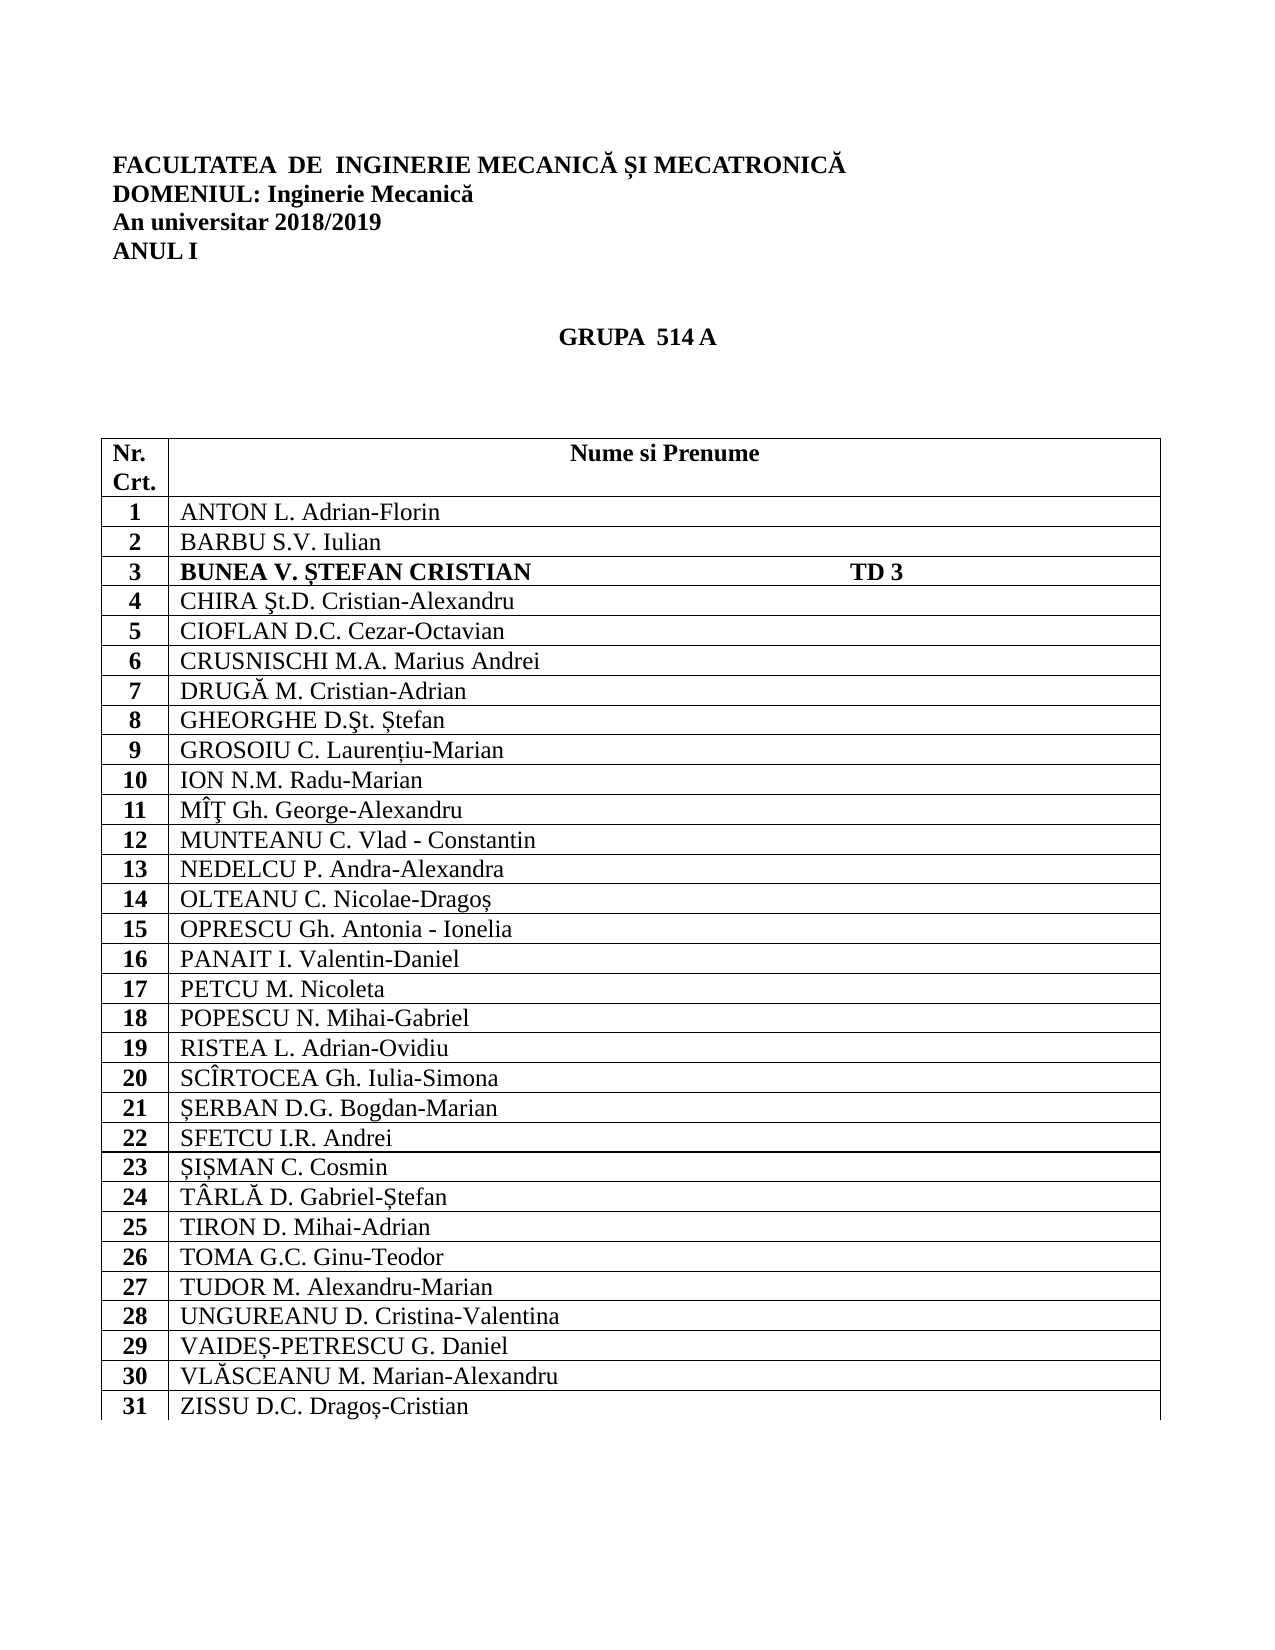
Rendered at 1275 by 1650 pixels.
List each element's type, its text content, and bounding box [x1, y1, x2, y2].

table_cell 6 [102, 646, 168, 675]
table_cell SCÎRTOCEA Gh. Iulia-Simona [169, 1063, 1160, 1092]
table_cell 13 [102, 855, 168, 883]
table_header Nr. Crt. [102, 439, 168, 496]
table_cell 29 [102, 1331, 168, 1360]
table_cell 25 [102, 1212, 168, 1241]
table_cell ȘERBAN D.G. Bogdan-Marian [169, 1093, 1160, 1122]
table_cell VLĂSCEANU M. Marian-Alexandru [169, 1361, 1160, 1390]
text DOMENIUL: Inginerie Mecanică [112, 179, 1162, 207]
table_cell 9 [102, 735, 168, 764]
table_cell 4 [102, 586, 168, 615]
table_cell ZISSU D.C. Dragoș-Cristian [169, 1391, 1160, 1419]
table_cell 27 [102, 1272, 168, 1300]
table_cell PANAIT I. Valentin-Daniel [169, 944, 1160, 973]
table_cell 17 [102, 974, 168, 1002]
table_cell MÎŢ Gh. George-Alexandru [169, 795, 1160, 824]
table_cell 26 [102, 1242, 168, 1271]
table_cell 15 [102, 914, 168, 943]
table_cell NEDELCU P. Andra-Alexandra [169, 855, 1160, 883]
table_cell 28 [102, 1301, 168, 1330]
table_cell TOMA G.C. Ginu-Teodor [169, 1242, 1160, 1271]
table_cell UNGUREANU D. Cristina-Valentina [169, 1301, 1160, 1330]
text ANUL I [112, 236, 1162, 265]
table_header Nume si Prenume [169, 439, 1160, 496]
table_cell ANTON L. Adrian-Florin [169, 497, 1160, 526]
table_cell 8 [102, 706, 168, 734]
table_cell 11 [102, 795, 168, 824]
table_cell 12 [102, 825, 168, 853]
table_cell TÂRLĂ D. Gabriel-Ștefan [169, 1182, 1160, 1211]
table_cell BARBU S.V. Iulian [169, 527, 1160, 556]
table_cell 19 [102, 1033, 168, 1062]
table_cell 18 [102, 1004, 168, 1032]
table_cell 1 [102, 497, 168, 526]
table_cell PETCU M. Nicoleta [169, 974, 1160, 1002]
table_cell 22 [102, 1123, 168, 1151]
text An universitar 2018/2019 [112, 207, 1162, 236]
table_cell OPRESCU Gh. Antonia - Ionelia [169, 914, 1160, 943]
table_cell ION N.M. Radu-Marian [169, 765, 1160, 794]
table_cell 31 [102, 1391, 168, 1419]
table_cell 14 [102, 884, 168, 913]
table_cell MUNTEANU C. Vlad - Constantin [169, 825, 1160, 853]
table_cell TUDOR M. Alexandru-Marian [169, 1272, 1160, 1300]
table_cell BUNEA V. ȘTEFAN CRISTIAN TD 3 [169, 557, 1160, 585]
table_cell 16 [102, 944, 168, 973]
table_cell 10 [102, 765, 168, 794]
table_cell 3 [102, 557, 168, 585]
table_cell DRUGĂ M. Cristian-Adrian [169, 676, 1160, 704]
text GRUPA 514 A [112, 322, 1162, 351]
table_cell GHEORGHE D.Şt. Ștefan [169, 706, 1160, 734]
table_cell CIOFLAN D.C. Cezar-Octavian [169, 616, 1160, 645]
table_cell CHIRA Şt.D. Cristian-Alexandru [169, 586, 1160, 615]
table_cell GROSOIU C. Laurențiu-Marian [169, 735, 1160, 764]
table_cell 21 [102, 1093, 168, 1122]
table_cell CRUSNISCHI M.A. Marius Andrei [169, 646, 1160, 675]
table_cell 30 [102, 1361, 168, 1390]
table_cell POPESCU N. Mihai-Gabriel [169, 1004, 1160, 1032]
table_cell TIRON D. Mihai-Adrian [169, 1212, 1160, 1241]
table_cell 20 [102, 1063, 168, 1092]
table_cell ȘIȘMAN C. Cosmin [169, 1153, 1160, 1181]
table_cell 5 [102, 616, 168, 645]
table_cell 2 [102, 527, 168, 556]
table_cell RISTEA L. Adrian-Ovidiu [169, 1033, 1160, 1062]
table_cell VAIDEȘ-PETRESCU G. Daniel [169, 1331, 1160, 1360]
table_cell 24 [102, 1182, 168, 1211]
table_cell 7 [102, 676, 168, 704]
table_cell SFETCU I.R. Andrei [169, 1123, 1160, 1151]
text FACULTATEA DE INGINERIE MECANICĂ ȘI MECATRONICĂ [112, 150, 1162, 179]
table_cell OLTEANU C. Nicolae-Dragoș [169, 884, 1160, 913]
table_cell 23 [102, 1153, 168, 1181]
